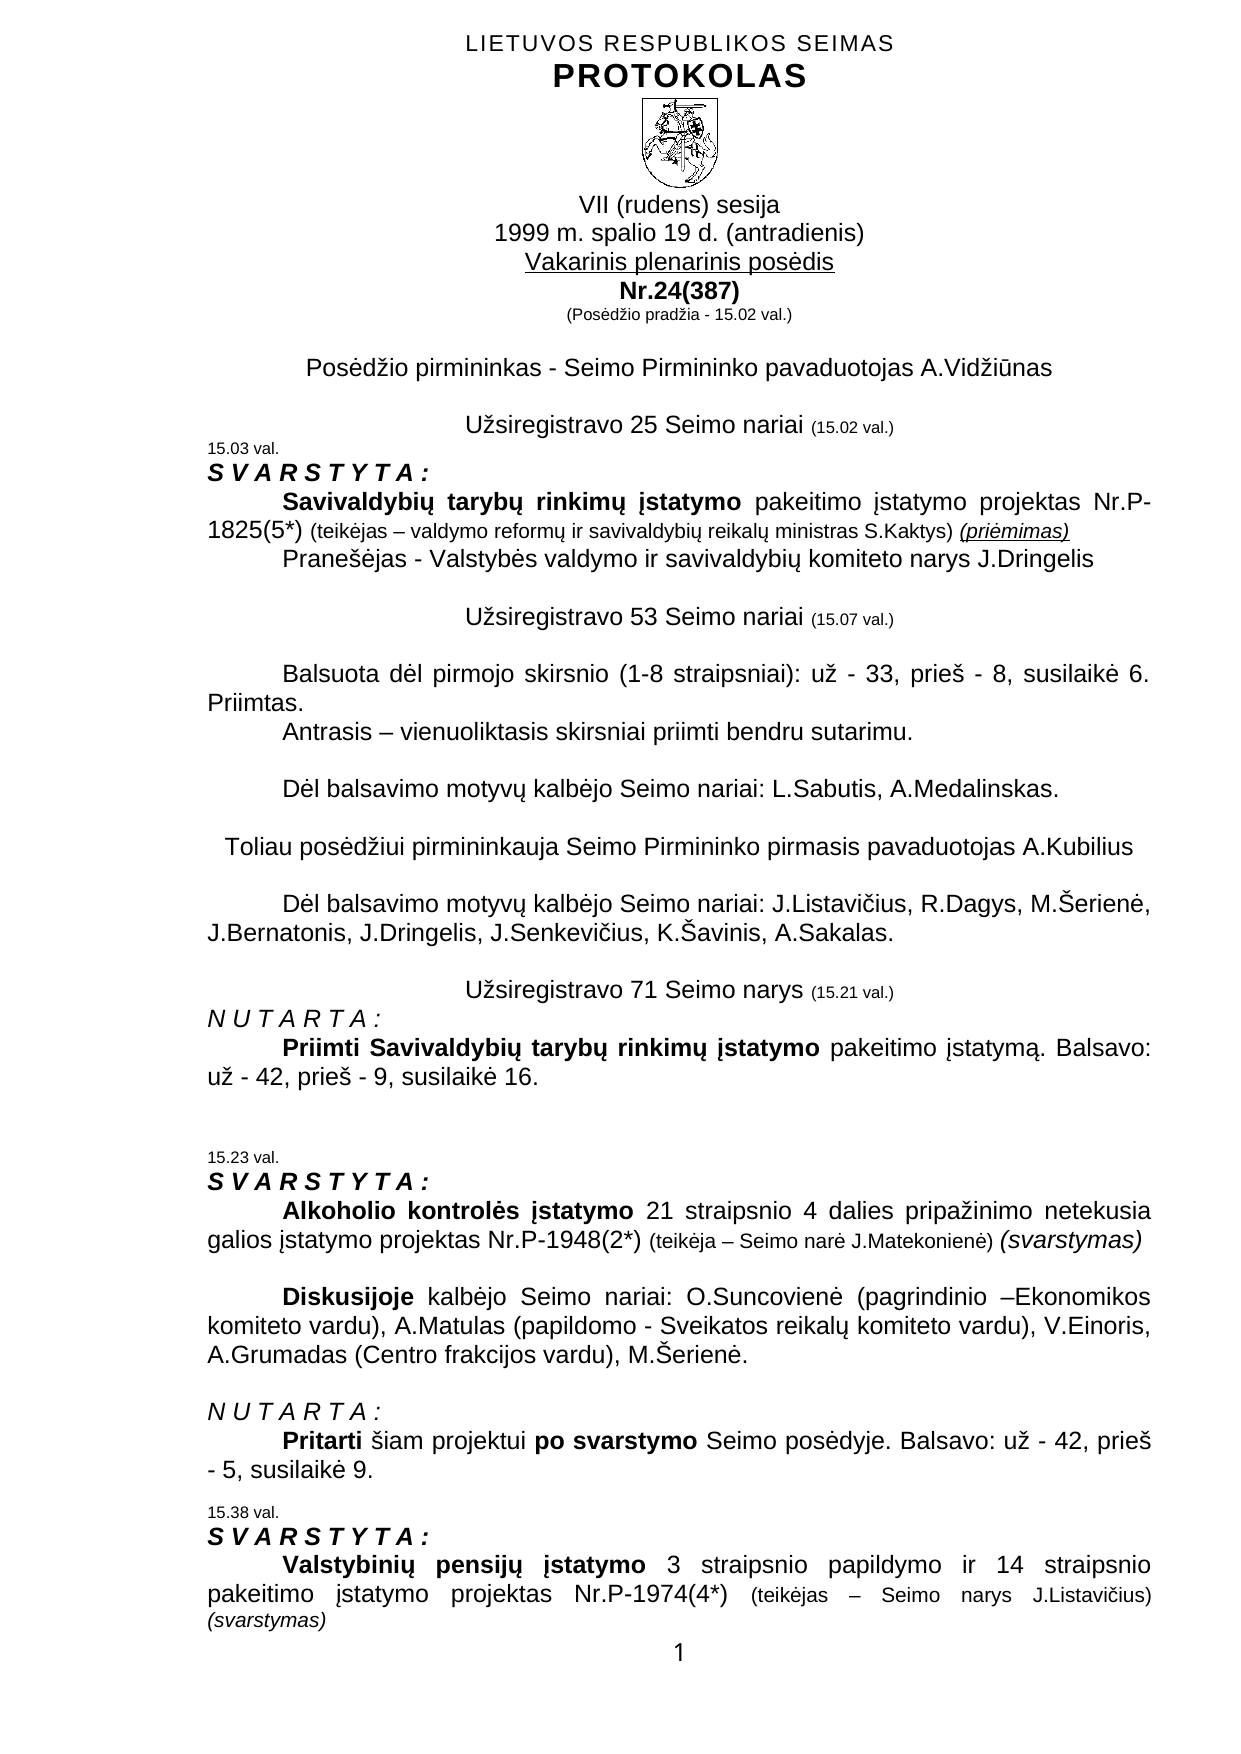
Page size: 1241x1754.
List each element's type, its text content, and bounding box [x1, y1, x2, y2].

text 15.03 val. [207, 439, 1152, 458]
text 15.23 val. [207, 1148, 1152, 1167]
text N U T A R T A : [207, 1397, 1152, 1426]
text S V A R S T Y T A : [207, 1167, 1152, 1196]
text VII (rudens) sesija [207, 95, 1152, 218]
text Dėl balsavimo motyvų kalbėjo Seimo nariai: J.Listavičius, R.Dagys, M.Šerienė, J.Bernatonis, J.Dringelis, J.Senkevičius, K.Šavinis, A.Sakalas. [207, 889, 1152, 947]
text 1999 m. spalio 19 d. (antradienis) [207, 218, 1152, 247]
text Vakarinis plenarinis posėdis [207, 247, 1152, 276]
text Antrasis – vienuoliktasis skirsniai priimti bendru sutarimu. [207, 717, 1152, 745]
text Balsuota dėl pirmojo skirsnio (1-8 straipsniai): už - 33, prieš - 8, susilaikė 6. Priimtas. [207, 659, 1152, 717]
text Pranešėjas - Valstybės valdymo ir savivaldybių komiteto narys J.Dringelis [207, 544, 1152, 573]
text Savivaldybių tarybų rinkimų įstatymo pakeitimo įstatymo projektas Nr.P-1825(5*) (teikėjas – valdymo reformų ir savivaldybių reikalų ministras S.Kaktys) (priėmimas) [207, 487, 1152, 544]
text (Posėdžio pradžia - 15.02 val.) [207, 304, 1152, 324]
text S V A R S T Y T A : [207, 1522, 1152, 1550]
text Nr.24(387) [207, 276, 1152, 304]
text N U T A R T A : [207, 1004, 1152, 1033]
text Alkoholio kontrolės įstatymo 21 straipsnio 4 dalies pripažinimo netekusia galios įstatymo projektas Nr.P-1948(2*) (teikėja – Seimo narė J.Matekonienė) (svarstymas) [207, 1196, 1152, 1253]
text Priimti Savivaldybių tarybų rinkimų įstatymo pakeitimo įstatymą. Balsavo: už - 42, prieš - 9, susilaikė 16. [207, 1033, 1152, 1090]
text S V A R S T Y T A : [207, 458, 1152, 487]
text Užsiregistravo 53 Seimo nariai (15.07 val.) [207, 602, 1152, 630]
text PROTOKOLAS [207, 56, 1152, 95]
text Pritarti šiam projektui po svarstymo Seimo posėdyje. Balsavo: už - 42, prieš - 5, susilaikė 9. [207, 1426, 1152, 1483]
text Užsiregistravo 25 Seimo nariai (15.02 val.) [207, 410, 1152, 439]
text Užsiregistravo 71 Seimo narys (15.21 val.) [207, 975, 1152, 1004]
text Diskusijoje kalbėjo Seimo nariai: O.Suncovienė (pagrindinio –Ekonomikos komiteto vardu), A.Matulas (papildomo - Sveikatos reikalų komiteto vardu), V.Einoris, A.Grumadas (Centro frakcijos vardu), M.Šerienė. [207, 1282, 1152, 1368]
text Dėl balsavimo motyvų kalbėjo Seimo nariai: L.Sabutis, A.Medalinskas. [207, 774, 1152, 803]
text LIETUVOS RESPUBLIKOS SEIMAS [207, 30, 1152, 56]
text Posėdžio pirmininkas - Seimo Pirmininko pavaduotojas A.Vidžiūnas [207, 352, 1152, 381]
text Toliau posėdžiui pirmininkauja Seimo Pirmininko pirmasis pavaduotojas A.Kubilius [207, 832, 1152, 860]
text Valstybinių pensijų įstatymo 3 straipsnio papildymo ir 14 straipsnio pakeitimo įstatymo projektas Nr.P-1974(4*) (teikėjas – Seimo narys J.Listavičius) (svarstymas) [207, 1550, 1152, 1632]
text 15.38 val. [207, 1502, 1152, 1522]
